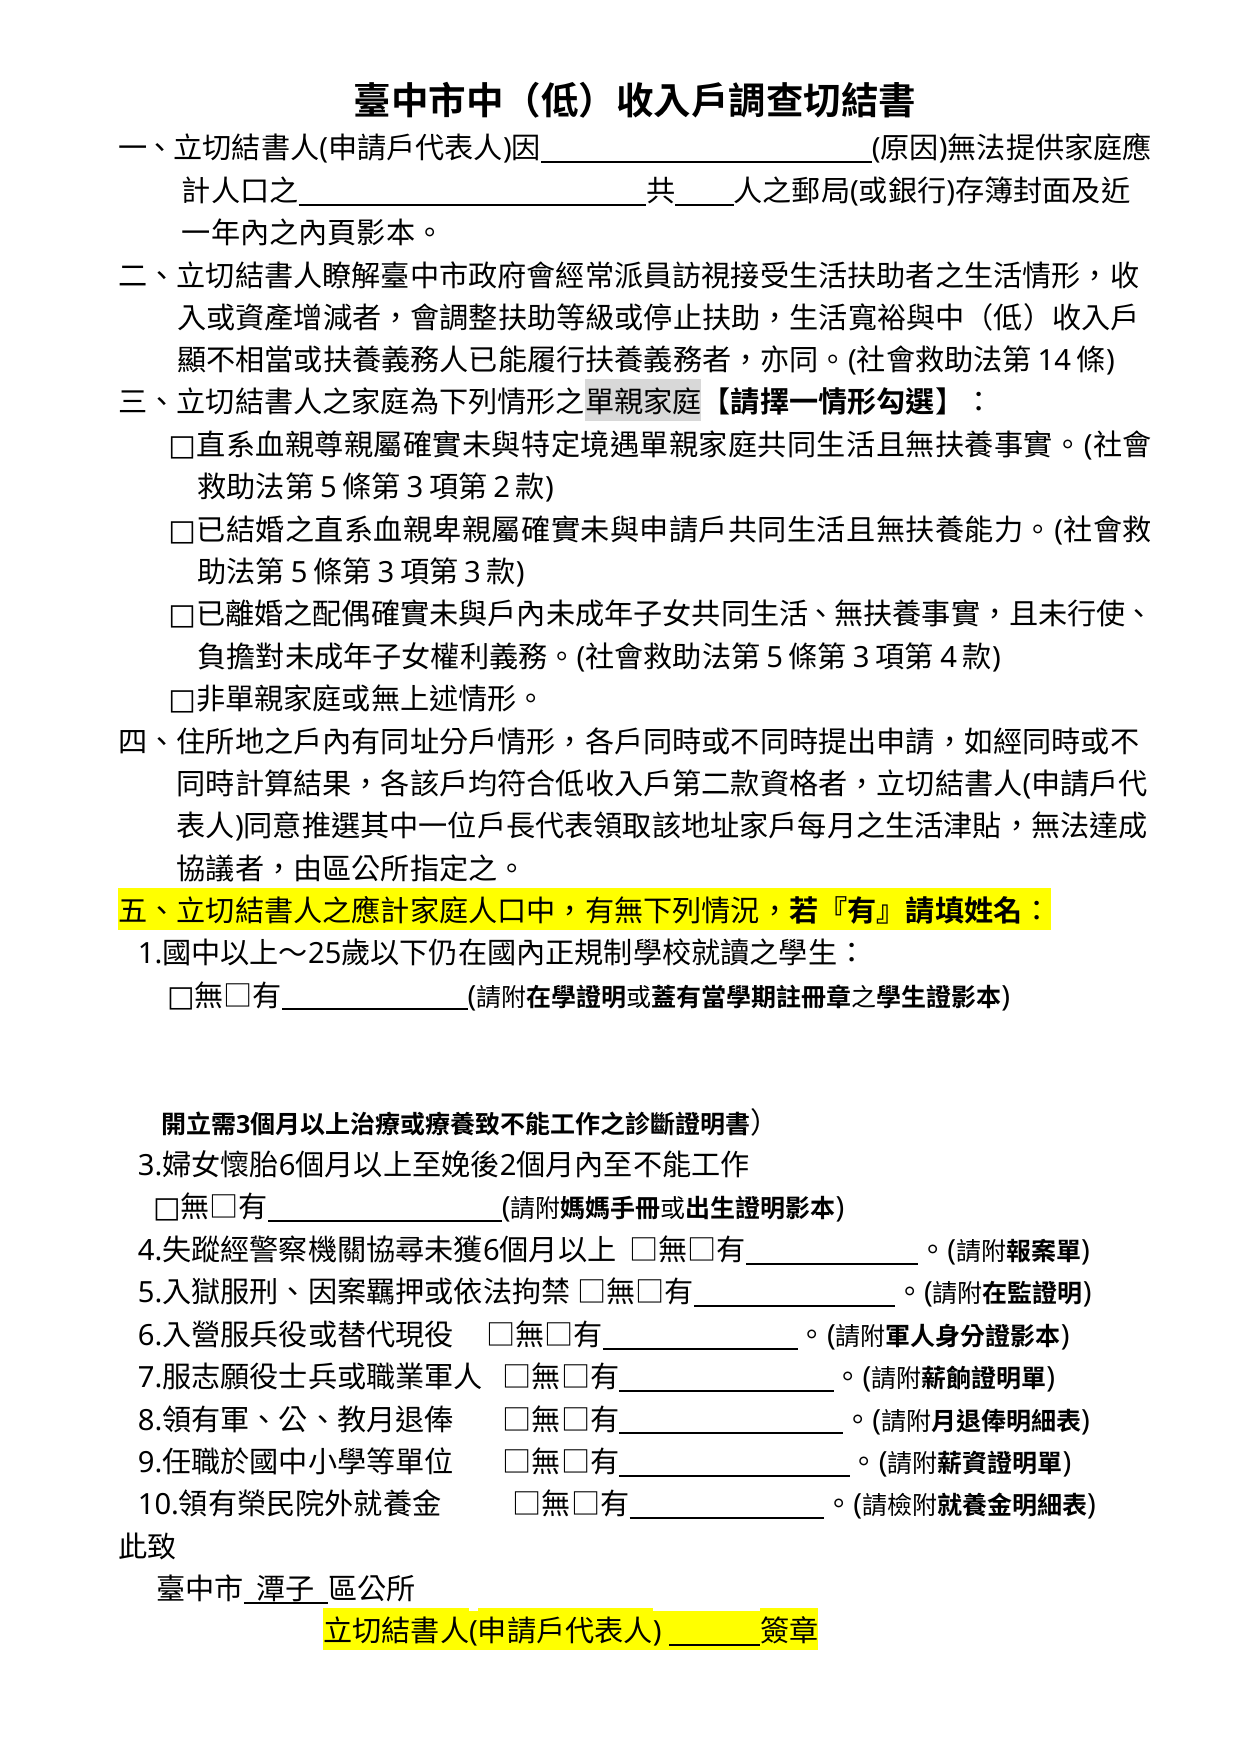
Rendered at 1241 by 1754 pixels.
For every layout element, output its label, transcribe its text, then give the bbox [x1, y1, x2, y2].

text 4.失蹤經警察機關協尋未獲6個月以上 □無□有 。(請附報案單) [138, 1226, 1152, 1269]
text 2.身心障礙或罹患重傷病致不能工作 [138, 1014, 1152, 1057]
text 10.領有榮民院外就養金 □無□有 。(請檢附就養金明細表) [138, 1481, 1152, 1523]
text □無□有 (請附在學證明或蓋有當學期註冊章之學生證影本) [138, 972, 1152, 1014]
text 臺中市 潭子 區公所 [118, 1566, 1152, 1608]
text □已結婚之直系血親卑親屬確實未與申請戶共同生活且無扶養能力。(社會救助法第5條第3項第3款) [168, 506, 1152, 591]
text 四、住所地之戶內有同址分戶情形，各戶同時或不同時提出申請，如經同時或不同時計算結果，各該戶均符合低收入戶第二款資格者，立切結書人(申請戶代表人)同意推選其中一位戶長代表領取該地址家戶每月之生活津貼，無法達成協議者，由區公所指定之。 [118, 718, 1152, 887]
text 五、立切結書人之應計家庭人口中，有無下列情況，若『有』請填姓名： [118, 887, 1152, 930]
text 開立需3個月以上治療或療養致不能工作之診斷證明書） [152, 1099, 1152, 1142]
text 二、立切結書人瞭解臺中市政府會經常派員訪視接受生活扶助者之生活情形，收入或資產增減者，會調整扶助等級或停止扶助，生活寬裕與中（低）收入戶顯不相當或扶養義務人已能履行扶養義務者，亦同。(社會救助法第14條) [118, 252, 1152, 379]
text □已離婚之配偶確實未與戶內未成年子女共同生活、無扶養事實，且未行使、負擔對未成年子女權利義務。(社會救助法第5條第3項第 4款) [168, 591, 1152, 676]
text □無□有 (請附媽媽手冊或出生證明影本) [138, 1184, 1152, 1226]
text □非單親家庭或無上述情形。 [168, 676, 1152, 718]
text 7.服志願役士兵或職業軍人 □無□有 。(請附薪餉證明單) [138, 1354, 1152, 1396]
text □直系血親尊親屬確實未與特定境遇單親家庭共同生活且無扶養事實。(社會救助法第5條第3項第2款) [168, 421, 1152, 506]
text 一、立切結書人(申請戶代表人)因 (原因)無法提供家庭應計人口之 共 人之郵局(或銀行)存簿封面及近一年內之內頁影本。 [118, 125, 1152, 252]
text 此致 [118, 1523, 1152, 1566]
text 9.任職於國中小學等單位 □無□有 。(請附薪資證明單) [138, 1438, 1152, 1481]
text □無□有 (請附重度以上身障手冊影本或最近1個月公立醫院 [138, 1057, 1152, 1099]
text 8.領有軍、公、教月退俸 □無□有 。(請附月退俸明細表) [138, 1396, 1152, 1438]
text 臺中市中（低）收入戶調查切結書 [118, 71, 1152, 125]
text 立切結書人(申請戶代表人) 簽章 [118, 1608, 1152, 1650]
text 三、立切結書人之家庭為下列情形之單親家庭【請擇一情形勾選】： [118, 379, 1152, 421]
text 3.婦女懷胎6個月以上至娩後2個月內至不能工作 [138, 1142, 1152, 1184]
text 6.入營服兵役或替代現役 □無□有 。(請附軍人身分證影本) [138, 1311, 1152, 1354]
text 5.入獄服刑、因案羈押或依法拘禁 □無□有 。(請附在監證明) [138, 1269, 1152, 1311]
text 1.國中以上～25歲以下仍在國內正規制學校就讀之學生： [138, 930, 1152, 972]
